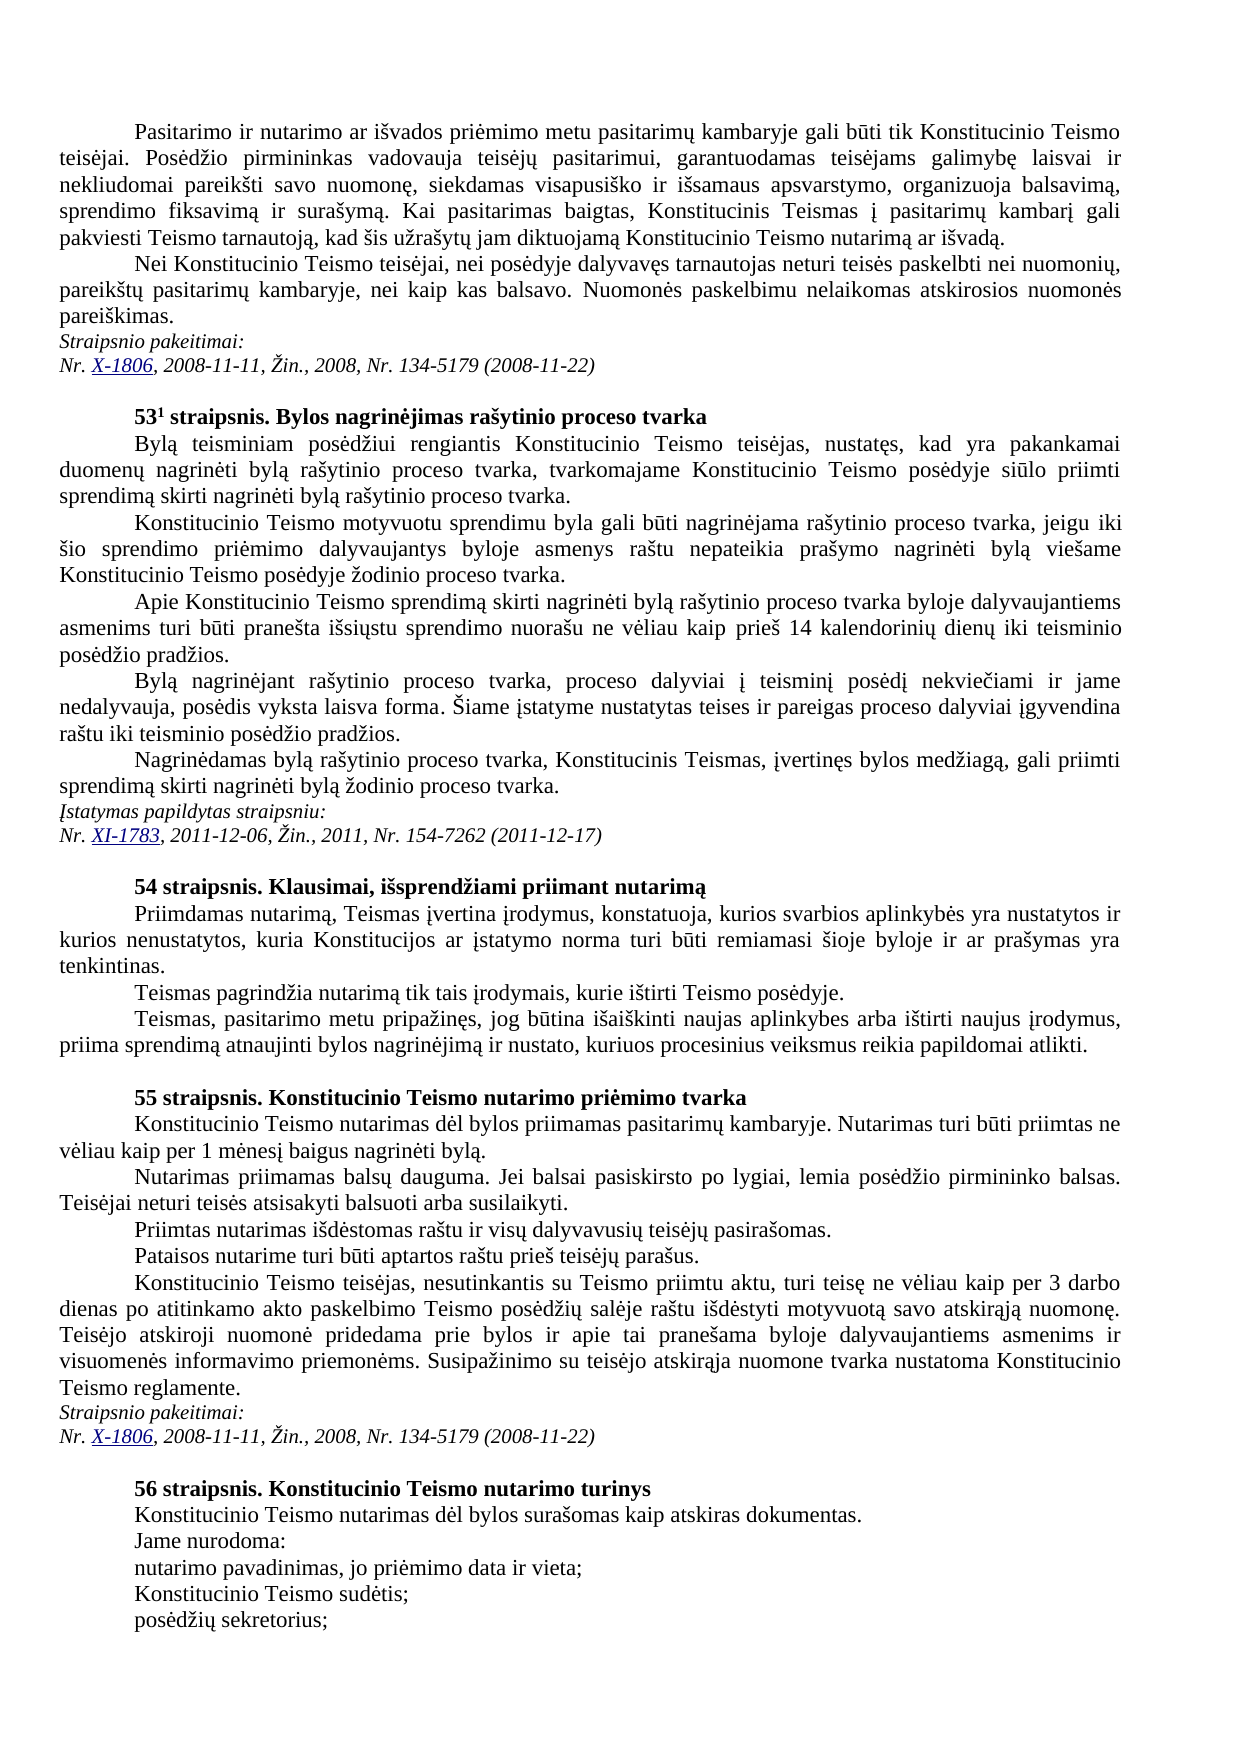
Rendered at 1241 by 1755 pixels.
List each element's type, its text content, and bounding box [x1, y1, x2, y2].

text Bylą teisminiam posėdžiui rengiantis Konstitucinio Teismo teisėjas, nustatęs, kad yra pakankamai duomenų nagrinėti bylą rašytinio proceso tvarka, tvarkomajame Konstitucinio Teismo posėdyje siūlo priimti sprendimą skirti nagrinėti bylą rašytinio proceso tvarka. [59, 430, 1122, 509]
text 531 straipsnis. Bylos nagrinėjimas rašytinio proceso tvarka [59, 403, 1122, 430]
text Nagrinėdamas bylą rašytinio proceso tvarka, Konstitucinis Teismas, įvertinęs bylos medžiagą, gali priimti sprendimą skirti nagrinėti bylą žodinio proceso tvarka. [59, 746, 1122, 799]
text Bylą nagrinėjant rašytinio proceso tvarka, proceso dalyviai į teisminį posėdį nekviečiami ir jame nedalyvauja, posėdis vyksta laisva forma. Šiame įstatyme nustatytas teises ir pareigas proceso dalyviai įgyvendina raštu iki teisminio posėdžio pradžios. [59, 667, 1122, 746]
text Konstitucinio Teismo nutarimas dėl bylos priimamas pasitarimų kambaryje. Nutarimas turi būti priimtas ne vėliau kaip per 1 mėnesį baigus nagrinėti bylą. [59, 1110, 1122, 1163]
text Įstatymas papildytas straipsniu: [59, 799, 1122, 823]
text Straipsnio pakeitimai: [59, 1400, 1122, 1424]
text Straipsnio pakeitimai: [59, 329, 1122, 353]
text Konstitucinio Teismo sudėtis; [59, 1580, 1122, 1607]
text nutarimo pavadinimas, jo priėmimo data ir vieta; [59, 1554, 1122, 1580]
text Pasitarimo ir nutarimo ar išvados priėmimo metu pasitarimų kambaryje gali būti tik Konstitucinio Teismo teisėjai. Posėdžio pirmininkas vadovauja teisėjų pasitarimui, garantuodamas teisėjams galimybę laisvai ir nekliudomai pareikšti savo nuomonę, siekdamas visapusiško ir išsamaus apsvarstymo, organizuoja balsavimą, sprendimo fiksavimą ir surašymą. Kai pasitarimas baigtas, Konstitucinis Teismas į pasitarimų kambarį gali pakviesti Teismo tarnautoją, kad šis užrašytų jam diktuojamą Konstitucinio Teismo nutarimą ar išvadą. [59, 118, 1122, 250]
text Nei Konstitucinio Teismo teisėjai, nei posėdyje dalyvavęs tarnautojas neturi teisės paskelbti nei nuomonių, pareikštų pasitarimų kambaryje, nei kaip kas balsavo. Nuomonės paskelbimu nelaikomas atskirosios nuomonės pareiškimas. [59, 250, 1122, 329]
text Priimtas nutarimas išdėstomas raštu ir visų dalyvavusių teisėjų pasirašomas. [59, 1216, 1122, 1242]
text Konstitucinio Teismo motyvuotu sprendimu byla gali būti nagrinėjama rašytinio proceso tvarka, jeigu iki šio sprendimo priėmimo dalyvaujantys byloje asmenys raštu nepateikia prašymo nagrinėti bylą viešame Konstitucinio Teismo posėdyje žodinio proceso tvarka. [59, 509, 1122, 588]
text 55 straipsnis. Konstitucinio Teismo nutarimo priėmimo tvarka [59, 1084, 1122, 1110]
text Priimdamas nutarimą, Teismas įvertina įrodymus, konstatuoja, kurios svarbios aplinkybės yra nustatytos ir kurios nenustatytos, kuria Konstitucijos ar įstatymo norma turi būti remiamasi šioje byloje ir ar prašymas yra tenkintinas. [59, 899, 1122, 979]
text Nutarimas priimamas balsų dauguma. Jei balsai pasiskirsto po lygiai, lemia posėdžio pirmininko balsas. Teisėjai neturi teisės atsisakyti balsuoti arba susilaikyti. [59, 1163, 1122, 1216]
text Teismas pagrindžia nutarimą tik tais įrodymais, kurie ištirti Teismo posėdyje. [59, 979, 1122, 1005]
text Jame nurodoma: [59, 1527, 1122, 1554]
text Nr. X-1806, 2008-11-11, Žin., 2008, Nr. 134-5179 (2008-11-22) [59, 1424, 1122, 1448]
text Pataisos nutarime turi būti aptartos raštu prieš teisėjų parašus. [59, 1242, 1122, 1268]
text posėdžių sekretorius; [59, 1607, 1122, 1633]
text Teismas, pasitarimo metu pripažinęs, jog būtina išaiškinti naujas aplinkybes arba ištirti naujus įrodymus, priima sprendimą atnaujinti bylos nagrinėjimą ir nustato, kuriuos procesinius veiksmus reikia papildomai atlikti. [59, 1005, 1122, 1058]
text Konstitucinio Teismo nutarimas dėl bylos surašomas kaip atskiras dokumentas. [59, 1501, 1122, 1527]
text 56 straipsnis. Konstitucinio Teismo nutarimo turinys [59, 1475, 1122, 1501]
text Konstitucinio Teismo teisėjas, nesutinkantis su Teismo priimtu aktu, turi teisę ne vėliau kaip per 3 darbo dienas po atitinkamo akto paskelbimo Teismo posėdžių salėje raštu išdėstyti motyvuotą savo atskirąją nuomonę. Teisėjo atskiroji nuomonė pridedama prie bylos ir apie tai pranešama byloje dalyvaujantiems asmenims ir visuomenės informavimo priemonėms. Susipažinimo su teisėjo atskirąja nuomone tvarka nustatoma Konstitucinio Teismo reglamente. [59, 1268, 1122, 1400]
text Apie Konstitucinio Teismo sprendimą skirti nagrinėti bylą rašytinio proceso tvarka byloje dalyvaujantiems asmenims turi būti pranešta išsiųstu sprendimo nuorašu ne vėliau kaip prieš 14 kalendorinių dienų iki teisminio posėdžio pradžios. [59, 588, 1122, 667]
text Nr. X-1806, 2008-11-11, Žin., 2008, Nr. 134-5179 (2008-11-22) [59, 353, 1122, 377]
text Nr. XI-1783, 2011-12-06, Žin., 2011, Nr. 154-7262 (2011-12-17) [59, 823, 1122, 847]
text 54 straipsnis. Klausimai, išsprendžiami priimant nutarimą [59, 873, 1122, 899]
